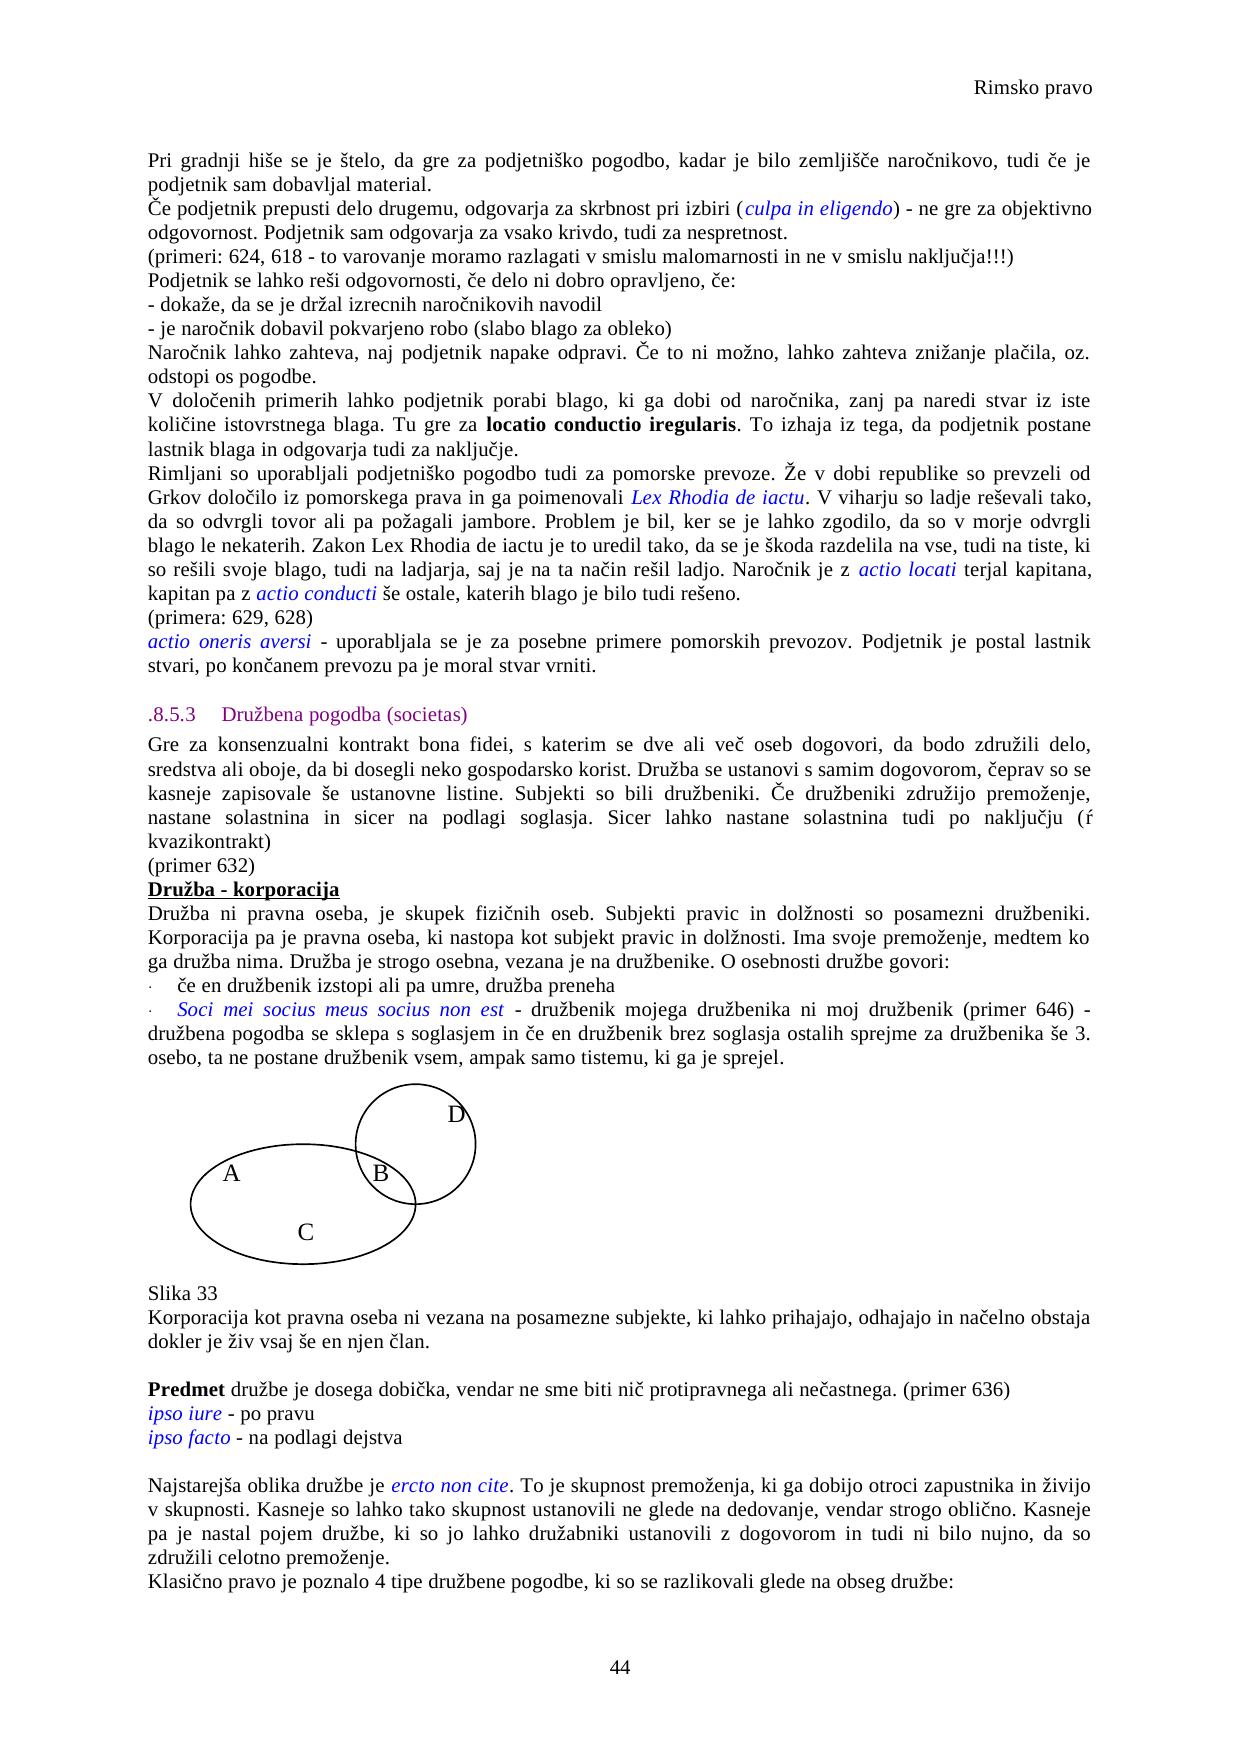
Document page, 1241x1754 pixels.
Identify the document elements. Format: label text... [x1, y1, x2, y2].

text Naročnik lahko zahteva, naj podjetnik napake odpravi. Če to ni možno, lahko zahteva znižanje plačila, oz. odstopi os pogodbe. [148, 340, 1093, 388]
text (primer 632) [148, 853, 1093, 877]
text Podjetnik se lahko reši odgovornosti, če delo ni dobro opravljeno, če: [148, 268, 1093, 292]
subtitle Družbena pogodba (societas) [148, 702, 1093, 726]
text - je naročnik dobavil pokvarjeno robo (slabo blago za obleko) [148, 316, 1093, 340]
text ipso facto - na podlagi dejstva [148, 1425, 1093, 1449]
text Najstarejša oblika družbe je ercto non cite. To je skupnost premoženja, ki ga dobijo otroci zapustnika in živijo v skupnosti. Kasneje so lahko tako skupnost ustanovili ne glede na dedovanje, vendar strogo oblično. Kasneje pa je nastal pojem družbe, ki so jo lahko družabniki ustanovili z dogovorom in tudi ni bilo nujno, da so združili celotno premoženje. [148, 1473, 1093, 1569]
text Slika 33 [148, 1280, 1093, 1304]
text Predmet družbe je dosega dobička, vendar ne sme biti nič protipravnega ali nečastnega. (primer 636) [148, 1377, 1093, 1401]
text Korporacija kot pravna oseba ni vezana na posamezne subjekte, ki lahko prihajajo, odhajajo in načelno obstaja dokler je živ vsaj še en njen član. [148, 1304, 1093, 1353]
text - dokaže, da se je držal izrecnih naročnikovih navodil [148, 292, 1093, 316]
list če en družbenik izstopi ali pa umre, družba preneha [148, 973, 1093, 997]
text Če podjetnik prepusti delo drugemu, odgovarja za skrbnost pri izbiri (culpa in eligendo) - ne gre za objektivno odgovornost. Podjetnik sam odgovarja za vsako krivdo, tudi za nespretnost. [148, 196, 1093, 244]
text Družba ni pravna oseba, je skupek fizičnih oseb. Subjekti pravic in dolžnosti so posamezni družbeniki. Korporacija pa je pravna oseba, ki nastopa kot subjekt pravic in dolžnosti. Ima svoje premoženje, medtem ko ga družba nima. Družba je strogo osebna, vezana je na družbenike. O osebnosti družbe govori: [148, 901, 1093, 973]
text V določenih primerih lahko podjetnik porabi blago, ki ga dobi od naročnika, zanj pa naredi stvar iz iste količine istovrstnega blaga. Tu gre za locatio conductio iregularis. To izhaja iz tega, da podjetnik postane lastnik blaga in odgovarja tudi za naključje. [148, 388, 1093, 460]
text Družba - korporacija [148, 877, 1093, 901]
text Pri gradnji hiše se je štelo, da gre za podjetniško pogodbo, kadar je bilo zemljišče naročnikovo, tudi če je podjetnik sam dobavljal material. [148, 148, 1093, 196]
text Klasično pravo je poznalo 4 tipe družbene pogodbe, ki so se razlikovali glede na obseg družbe: [148, 1569, 1093, 1593]
text (primeri: 624, 618 - to varovanje moramo razlagati v smislu malomarnosti in ne v smislu naključja!!!) [148, 244, 1093, 268]
text actio oneris aversi - uporabljala se je za posebne primere pomorskih prevozov. Podjetnik je postal lastnik stvari, po končanem prevozu pa je moral stvar vrniti. [148, 629, 1093, 677]
text Gre za konsenzualni kontrakt bona fidei, s katerim se dve ali več oseb dogovori, da bodo združili delo, sredstva ali oboje, da bi dosegli neko gospodarsko korist. Družba se ustanovi s samim dogovorom, čeprav so se kasneje zapisovale še ustanovne listine. Subjekti so bili družbeniki. Če družbeniki združijo premoženje, nastane solastnina in sicer na podlagi soglasja. Sicer lahko nastane solastnina tudi po naključju (ŕ kvazikontrakt) [148, 732, 1093, 853]
text ipso iure - po pravu [148, 1401, 1093, 1425]
text (primera: 629, 628) [148, 605, 1093, 629]
text Rimljani so uporabljali podjetniško pogodbo tudi za pomorske prevoze. Že v dobi republike so prevzeli od Grkov določilo iz pomorskega prava in ga poimenovali Lex Rhodia de iactu. V viharju so ladje reševali tako, da so odvrgli tovor ali pa požagali jambore. Problem je bil, ker se je lahko zgodilo, da so v morje odvrgli blago le nekaterih. Zakon Lex Rhodia de iactu je to uredil tako, da se je škoda razdelila na vse, tudi na tiste, ki so rešili svoje blago, tudi na ladjarja, saj je na ta način rešil ladjo. Naročnik je z actio locati terjal kapitana, kapitan pa z actio conducti še ostale, katerih blago je bilo tudi rešeno. [148, 460, 1093, 605]
list Soci mei socius meus socius non est - družbenik mojega družbenika ni moj družbenik (primer 646) - družbena pogodba se sklepa s soglasjem in če en družbenik brez soglasja ostalih sprejme za družbenika še 3. osebo, ta ne postane družbenik vsem, ampak samo tistemu, ki ga je sprejel. [148, 997, 1093, 1069]
